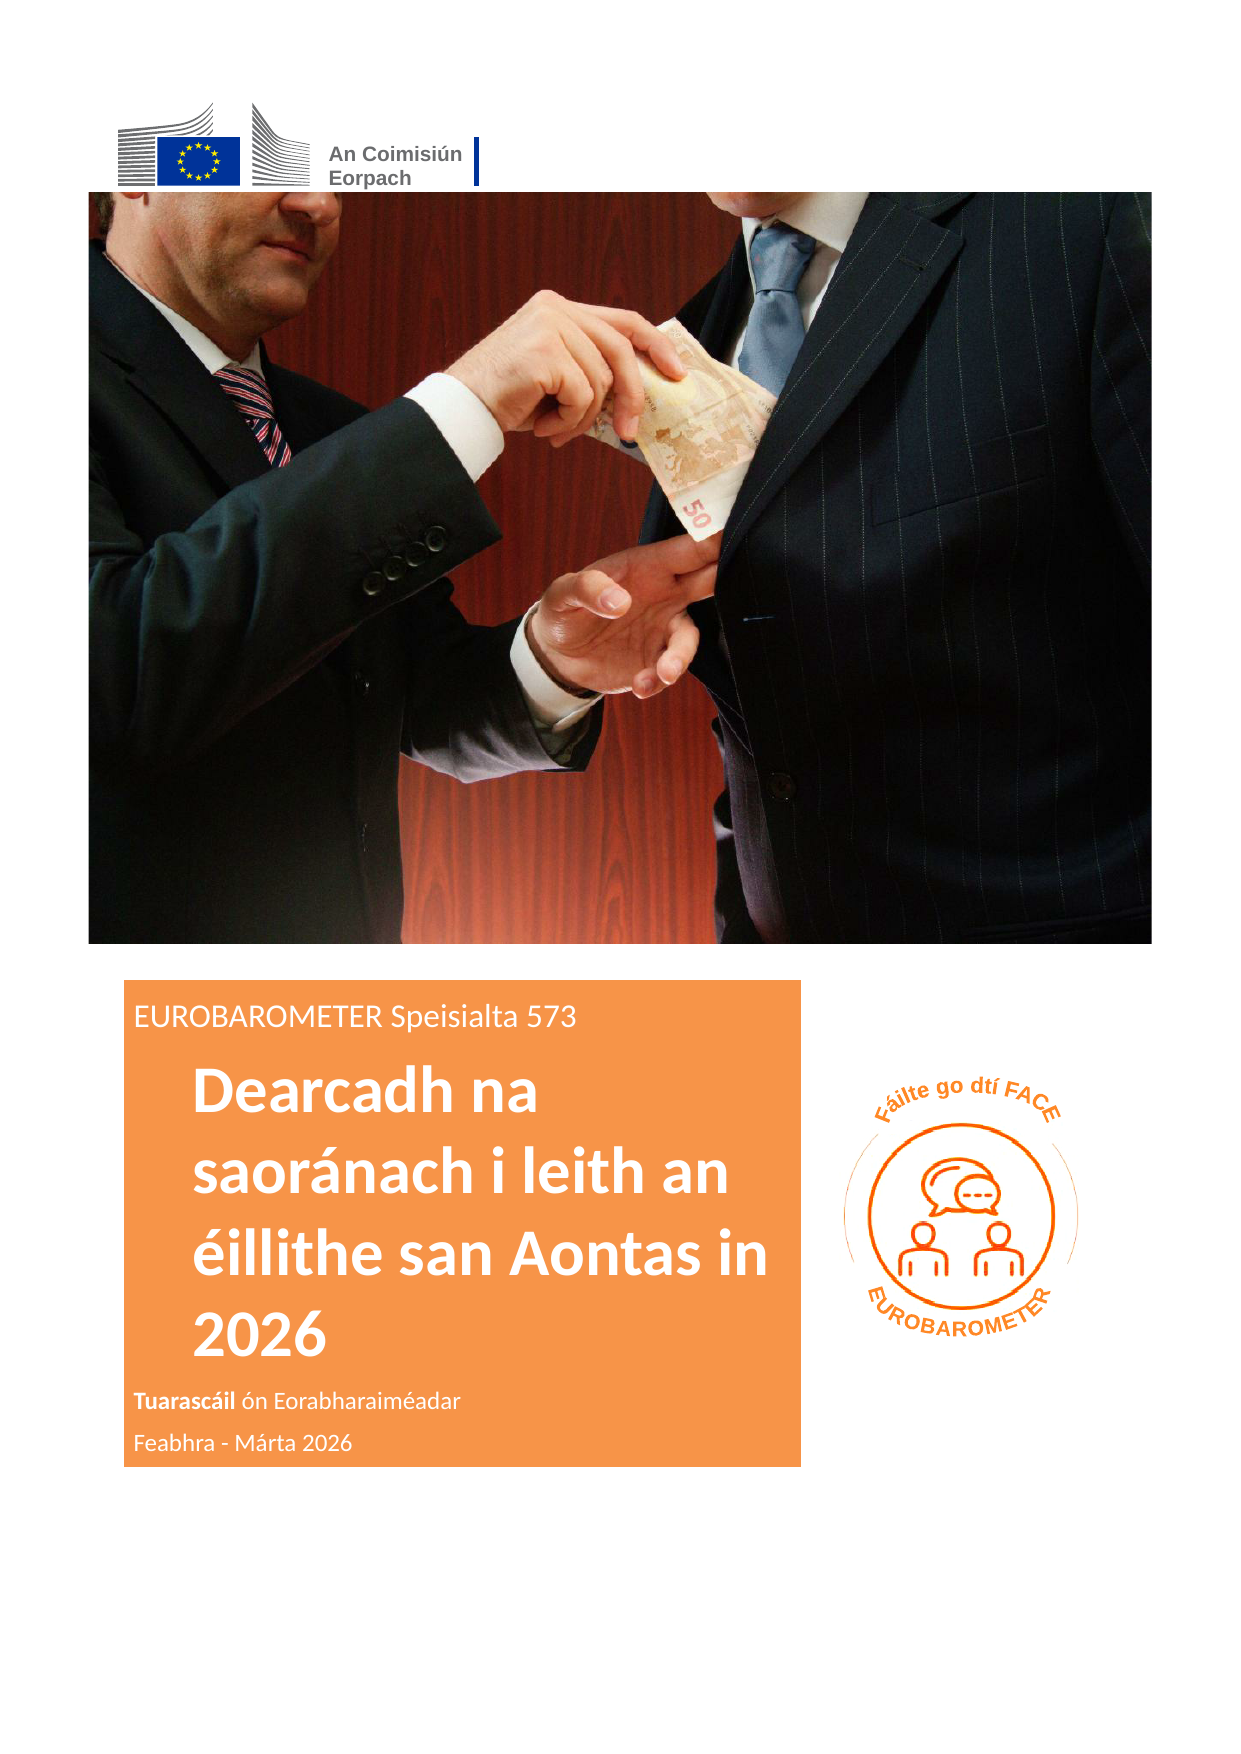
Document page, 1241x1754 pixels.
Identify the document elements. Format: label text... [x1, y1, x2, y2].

picture [1022, 1309, 1030, 1314]
picture [88, 192, 1152, 944]
text EUROBAROMETER Speisialta 573 [133, 995, 792, 1036]
text Tuarascáil ón Eorabharaiméadar [133, 1385, 792, 1416]
picture [887, 1307, 894, 1314]
text Feabhra - Márta 2026 [133, 1427, 792, 1458]
text Dearcadh na saoránach i leith an éillithe san Aontas in 2026 [192, 1048, 792, 1373]
picture [835, 1120, 1081, 1314]
